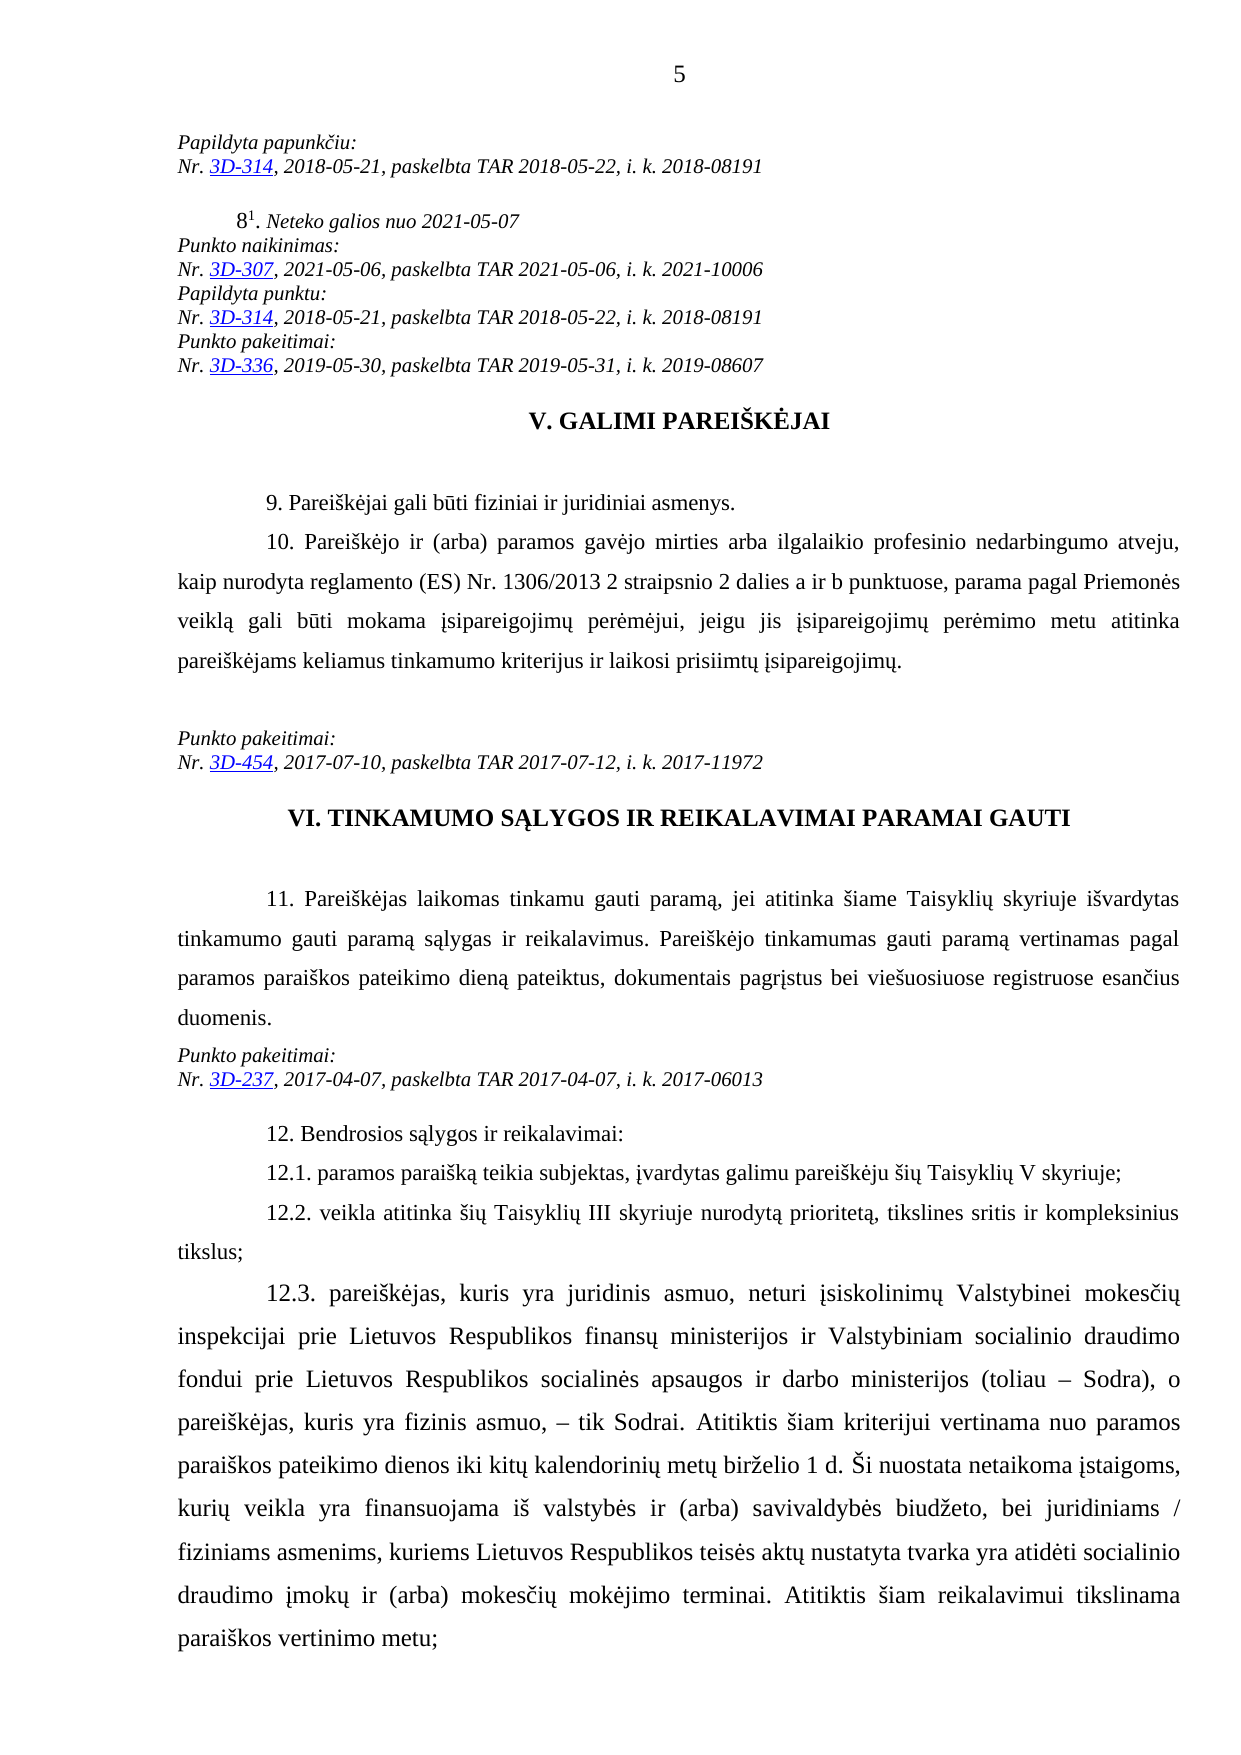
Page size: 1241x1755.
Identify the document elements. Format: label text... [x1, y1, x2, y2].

text Punkto pakeitimai: [177, 1043, 1181, 1067]
text Nr. 3D-314, 2018-05-21, paskelbta TAR 2018-05-22, i. k. 2018-08191 [177, 305, 1181, 329]
text 81. Neteko galios nuo 2021-05-07 [177, 207, 1181, 233]
text vI. TINKAMUMO SĄLYGOS IR REIKALAVIMAI PARAMAI GAUTI [177, 803, 1181, 831]
text 10. Pareiškėjo ir (arba) paramos gavėjo mirties arba ilgalaikio profesinio nedarbingumo atveju, kaip nurodyta reglamento (ES) Nr. 1306/2013 2 straipsnio 2 dalies a ir b punktuose, parama pagal Priemonės veiklą gali būti mokama įsipareigojimų perėmėjui, jeigu jis įsipareigojimų perėmimo metu atitinka pareiškėjams keliamus tinkamumo kriterijus ir laikosi prisiimtų įsipareigojimų. [177, 528, 1181, 673]
text 12.3. pareiškėjas, kuris yra juridinis asmuo, neturi įsiskolinimų Valstybinei mokesčių inspekcijai prie Lietuvos Respublikos finansų ministerijos ir Valstybiniam socialinio draudimo fondui prie Lietuvos Respublikos socialinės apsaugos ir darbo ministerijos (toliau – Sodra), o pareiškėjas, kuris yra fizinis asmuo, – tik Sodrai. Atitiktis šiam kriterijui vertinama nuo paramos paraiškos pateikimo dienos iki kitų kalendorinių metų birželio 1 d. Ši nuostata netaikoma įstaigoms, kurių veikla yra finansuojama iš valstybės ir (arba) savivaldybės biudžeto, bei juridiniams / fiziniams asmenims, kuriems Lietuvos Respublikos teisės aktų nustatyta tvarka yra atidėti socialinio draudimo įmokų ir (arba) mokesčių mokėjimo terminai. Atitiktis šiam reikalavimui tikslinama paraiškos vertinimo metu; [177, 1278, 1181, 1652]
text Nr. 3D-307, 2021-05-06, paskelbta TAR 2021-05-06, i. k. 2021-10006 [177, 257, 1181, 281]
text Punkto pakeitimai: [177, 329, 1181, 353]
text 9. Pareiškėjai gali būti fiziniai ir juridiniai asmenys. [177, 489, 1181, 515]
text Punkto pakeitimai: [177, 726, 1181, 750]
text V. GALIMI PAREIŠKĖJAI [177, 406, 1181, 435]
text Papildyta punktu: [177, 281, 1181, 305]
text Punkto naikinimas: [177, 233, 1181, 257]
text Nr. 3D-336, 2019-05-30, paskelbta TAR 2019-05-31, i. k. 2019-08607 [177, 353, 1181, 377]
text 12. Bendrosios sąlygos ir reikalavimai: [177, 1120, 1181, 1146]
text Nr. 3D-237, 2017-04-07, paskelbta TAR 2017-04-07, i. k. 2017-06013 [177, 1067, 1181, 1091]
text Nr. 3D-454, 2017-07-10, paskelbta TAR 2017-07-12, i. k. 2017-11972 [177, 750, 1181, 774]
text 12.2. veikla atitinka šių Taisyklių III skyriuje nurodytą prioritetą, tikslines sritis ir kompleksinius tikslus; [177, 1199, 1181, 1265]
text 11. Pareiškėjas laikomas tinkamu gauti paramą, jei atitinka šiame Taisyklių skyriuje išvardytas tinkamumo gauti paramą sąlygas ir reikalavimus. Pareiškėjo tinkamumas gauti paramą vertinamas pagal paramos paraiškos pateikimo dieną pateiktus, dokumentais pagrįstus bei viešuosiuose registruose esančius duomenis. [177, 885, 1181, 1030]
text Papildyta papunkčiu: [177, 130, 1181, 154]
text 12.1. paramos paraišką teikia subjektas, įvardytas galimu pareiškėju šių Taisyklių V skyriuje; [177, 1159, 1181, 1186]
text Nr. 3D-314, 2018-05-21, paskelbta TAR 2018-05-22, i. k. 2018-08191 [177, 154, 1181, 178]
